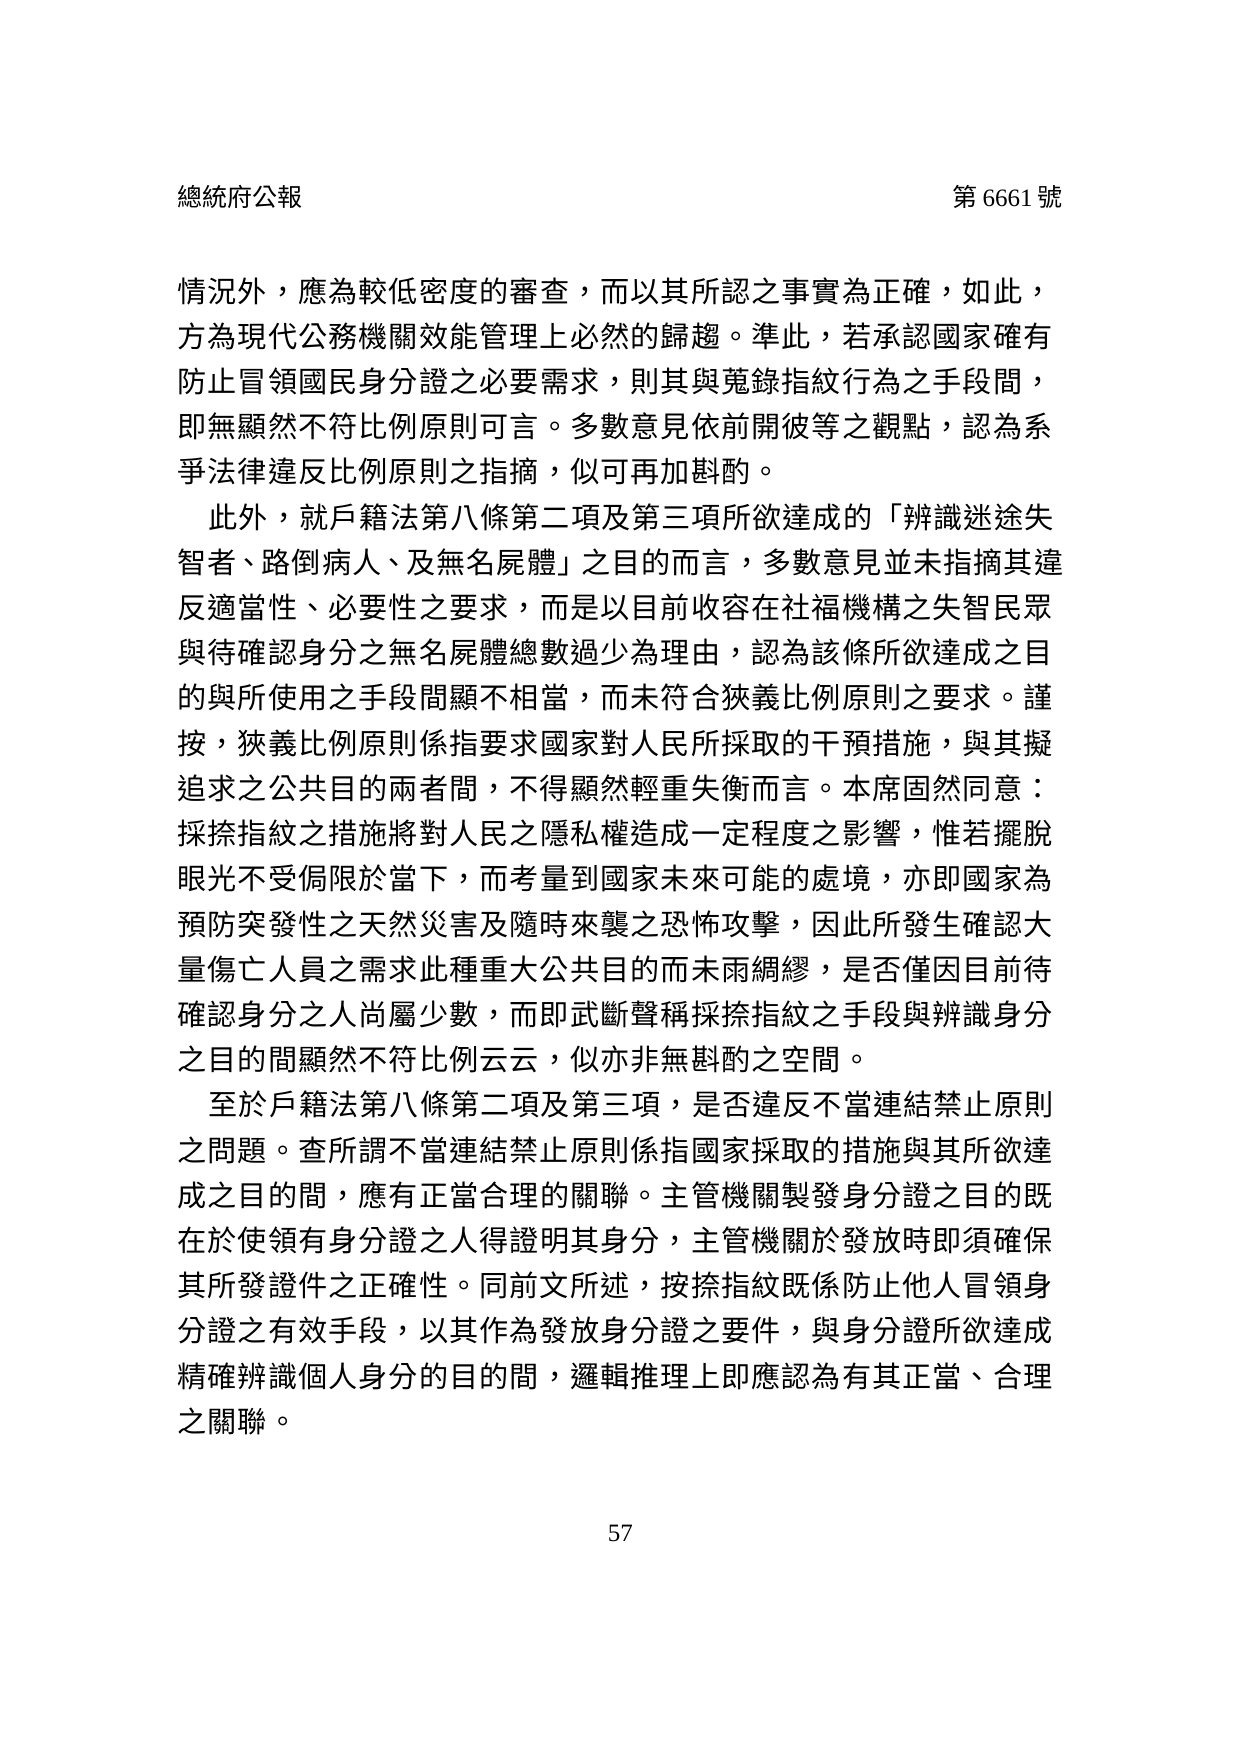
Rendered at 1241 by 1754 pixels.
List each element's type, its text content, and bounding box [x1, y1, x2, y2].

text 至於戶籍法第八條第二項及第三項，是否違反不當連結禁止原則之問題。查所謂不當連結禁止原則係指國家採取的措施與其所欲達成之目的間，應有正當合理的關聯。主管機關製發身分證之目的既在於使領有身分證之人得證明其身分，主管機關於發放時即須確保其所發證件之正確性。同前文所述，按捺指紋既係防止他人冒領身分證之有效手段，以其作為發放身分證之要件，與身分證所欲達成精確辨識個人身分的目的間，邏輯推理上即應認為有其正當、合理之關聯。 [177, 1079, 1063, 1441]
text 關於戶籍法第八條第二項是否因違反比例原則，而違憲侵害人民基本權利之問題，多數意見認為：蒐集指紋並非防止冒領國民身分證之必要手段，並因主管機關未提出冒領身分證之確切統計數據，而認無從評估因該措施所能達成的實際效果。就此首先應指出的是，因指紋具有「人各有別、終生不變」的特性，其於首次蒐錄指紋時，雖無法實現防止冒領之目的，但就將來換發、補發身分證時，仍有助於達成防止冒領之效果（註二），故仍符合適當性之要求。其次，必要性原則係要求公部門所採取達成目的之手段，必須為影響人民基本權利最小之方法，然在比較立法者所採取之手段與其他替代手段時，即使其他替代手段對於基本權的影響較為輕微，只要其並非確然無疑地能達成同樣的效果，仍應容許立法者將其予以排除。相較於「指紋以外之資料」（註三），藉由蒐錄指紋以確認個人身分，雖然未必係影響人民隱私權之最小侵害手段，惟因指紋具有上開特質，且偽造較為不易，用以確認個人身分，仍具有較為優異的效果，因此，尚難指摘其為有違必要性之原則。此外，立法者在作一般、抽象法規範的制定工作時，其必須調查、確定待規整之事實，並對欲規範的事實做出預測性的評估。釋憲機關於從事違憲審查之際，就立法機關對於「事實的確定」與「事實的預測」應作如何程度的審查，必須根據立法計畫、立法政策與立法定制後影響基本權的深度與廣度、預測事物的內涵，及立法規整所欲追求的整體目標等因素加以判斷。關於本案，如前文所述，本席認為單憑戶籍法第八條第二項應捺指紋並錄存之規定，委實尚難斷言必將對個人隱私權發生如何之負面影響；再者，考量到為預防因他人使用冒領之身分證而對金融秩序產生嚴重影響之重大公共利益，在本件聲請案中，就立法者對於事實之確定與預測，從合理性及合目的性之角度以觀，固宜採取較為寬鬆的審查標準。本案審理過程，關係機關有於言詞辯論程序時，協助本院調查證據，並提供相關證據資料之義務。根據行政院所提供之資料，主管機關每年發放國民身分證之數量達一百多萬件（註四）；其雖未提出冒領身分證案例之實際統計數據，亦僅為該院未盡協力調查證據責任之問題；本院大法官於審理案件時，基於憲法所賦予之違憲審查的職責，亦須依職權判斷立法者所根據之事實的真偽。本案立法者對於其所欲規範事實之調查推估，基於上開理由，除經專業人士科學研究鑑定後發現有明顯、重大不符事實之情況外，應為較低密度的審查，而以其所認之事實為正確，如此，方為現代公務機關效能管理上必然的歸趨。準此，若承認國家確有防止冒領國民身分證之必要需求，則其與蒐錄指紋行為之手段間，即無顯然不符比例原則可言。多數意見依前開彼等之觀點，認為系爭法律違反比例原則之指摘，似可再加斟酌。 [177, 266, 1063, 492]
text 此外，就戶籍法第八條第二項及第三項所欲達成的「辨識迷途失智者、路倒病人、及無名屍體」之目的而言，多數意見並未指摘其違反適當性、必要性之要求，而是以目前收容在社福機構之失智民眾與待確認身分之無名屍體總數過少為理由，認為該條所欲達成之目的與所使用之手段間顯不相當，而未符合狹義比例原則之要求。謹按，狹義比例原則係指要求國家對人民所採取的干預措施，與其擬追求之公共目的兩者間，不得顯然輕重失衡而言。本席固然同意：採捺指紋之措施將對人民之隱私權造成一定程度之影響，惟若擺脫眼光不受侷限於當下，而考量到國家未來可能的處境，亦即國家為預防突發性之天然災害及隨時來襲之恐怖攻擊，因此所發生確認大量傷亡人員之需求此種重大公共目的而未雨綢繆，是否僅因目前待確認身分之人尚屬少數，而即武斷聲稱採捺指紋之手段與辨識身分之目的間顯然不符比例云云，似亦非無斟酌之空間。 [177, 492, 1063, 1079]
